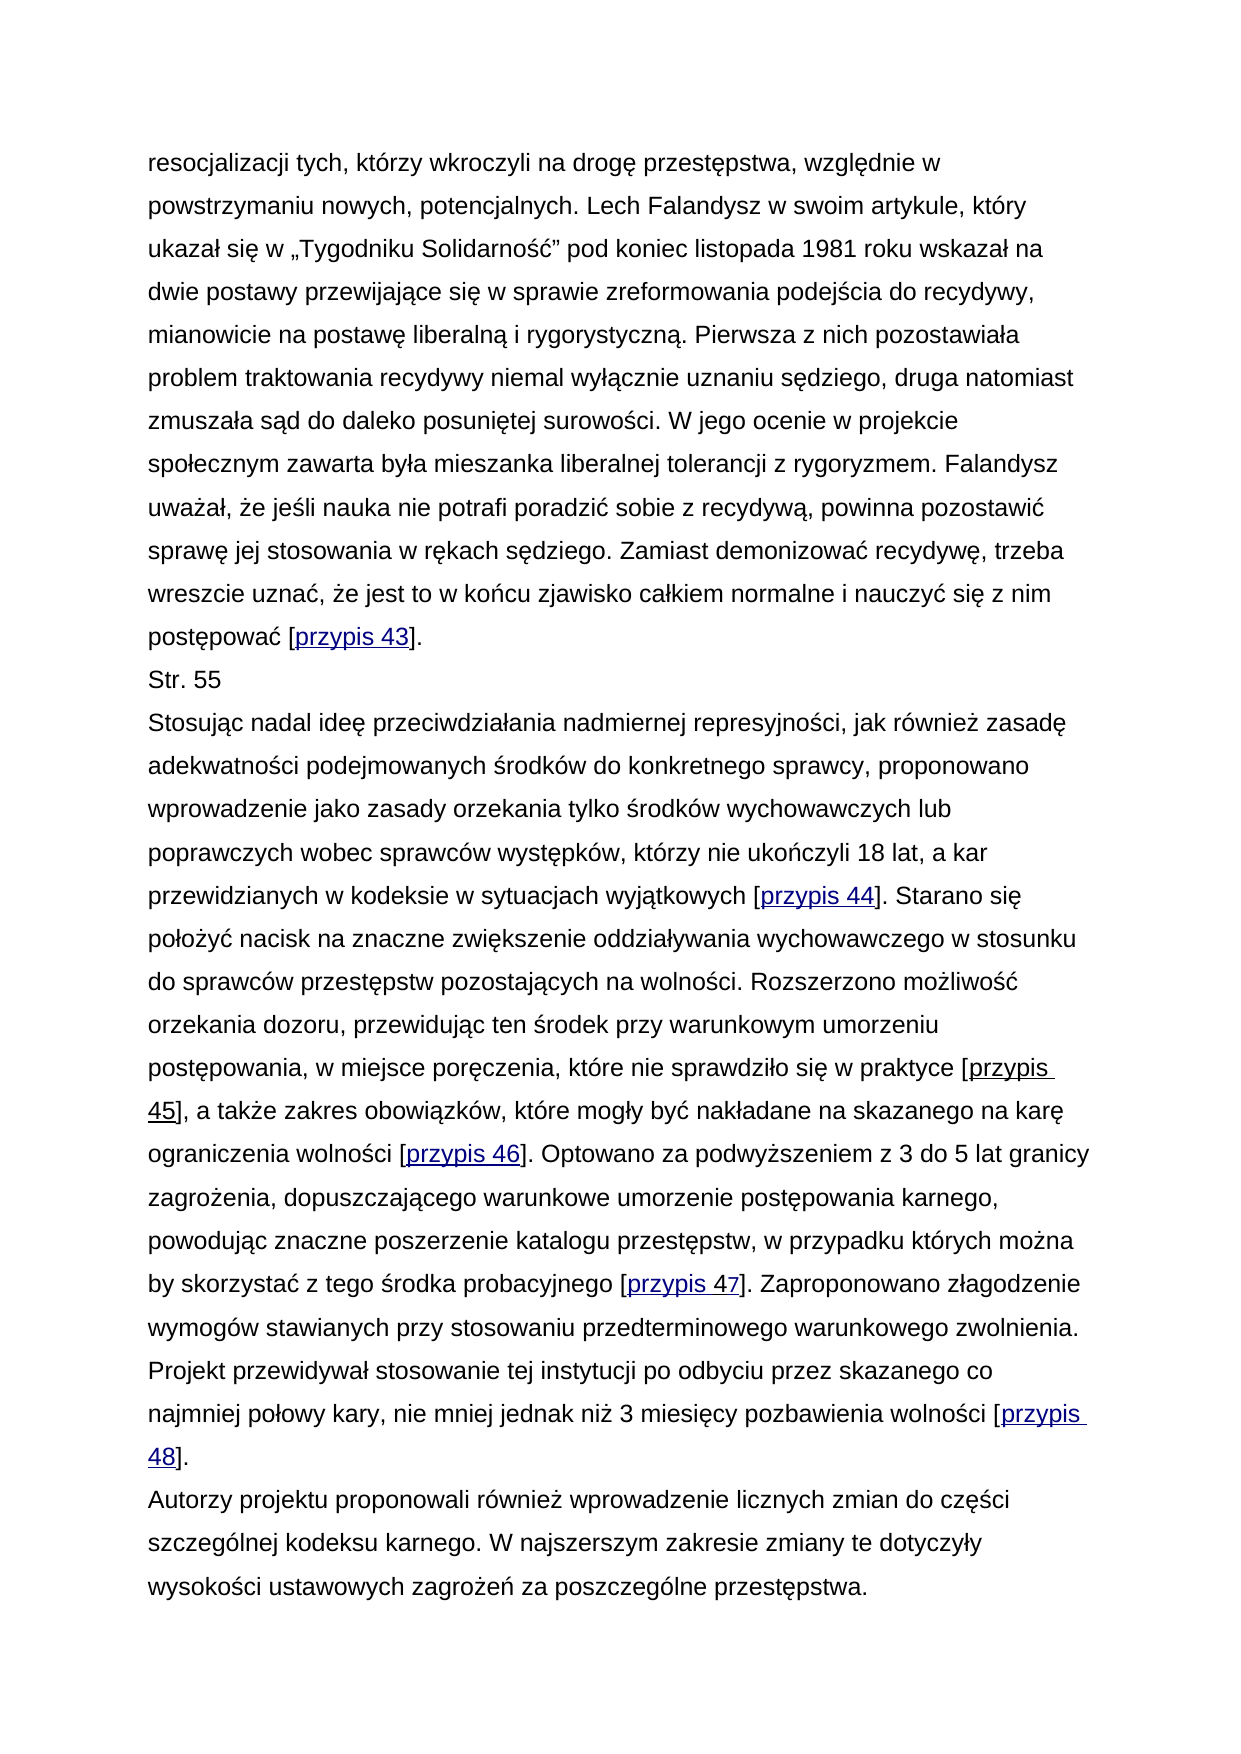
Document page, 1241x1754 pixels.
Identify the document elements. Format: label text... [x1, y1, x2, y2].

text Stosując nadal ideę przeciwdziałania nadmiernej represyjności, jak również zasadę adekwatności podejmowanych środków do konkretnego sprawcy, proponowano wprowadzenie jako zasady orzekania tylko środków wychowawczych lub poprawczych wobec sprawców występków, którzy nie ukończyli 18 lat, a kar przewidzianych w kodeksie w sytuacjach wyjątkowych [przypis 44]. Starano się położyć nacisk na znaczne zwiększenie oddziaływania wychowawczego w stosunku do sprawców przestępstw pozostających na wolności. Rozszerzono możliwość orzekania dozoru, przewidując ten środek przy warunkowym umorzeniu postępowania, w miejsce poręczenia, które nie sprawdziło się w praktyce [przypis 45], a także zakres obowiązków, które mogły być nakładane na skazanego na karę ograniczenia wolności [przypis 46]. Optowano za podwyższeniem z 3 do 5 lat granicy zagrożenia, dopuszczającego warunkowe umorzenie postępowania karnego, powodując znaczne poszerzenie katalogu przestępstw, w przypadku których można by skorzystać z tego środka probacyjnego [przypis 47]. Zaproponowano złagodzenie wymogów stawianych przy stosowaniu przedterminowego warunkowego zwolnienia. Projekt przewidywał stosowanie tej instytucji po odbyciu przez skazanego co najmniej połowy kary, nie mniej jednak niż 3 miesięcy pozbawienia wolności [przypis 48]. [148, 708, 1093, 1471]
text Autorzy projektu proponowali również wprowadzenie licznych zmian do części szczególnej kodeksu karnego. W najszerszym zakresie zmiany te dotyczyły wysokości ustawowych zagrożeń za poszczególne przestępstwa. [148, 1485, 1093, 1600]
text Str. 55 [148, 665, 1093, 694]
text resocjalizacji tych, którzy wkroczyli na drogę przestępstwa, względnie w powstrzymaniu nowych, potencjalnych. Lech Falandysz w swoim artykule, który ukazał się w „Tygodniku Solidarność” pod koniec listopada 1981 roku wskazał na dwie postawy przewijające się w sprawie zreformowania podejścia do recydywy, mianowicie na postawę liberalną i rygorystyczną. Pierwsza z nich pozostawiała problem traktowania recydywy niemal wyłącznie uznaniu sędziego, druga natomiast zmuszała sąd do daleko posuniętej surowości. W jego ocenie w projekcie społecznym zawarta była mieszanka liberalnej tolerancji z rygoryzmem. Falandysz uważał, że jeśli nauka nie potrafi poradzić sobie z recydywą, powinna pozostawić sprawę jej stosowania w rękach sędziego. Zamiast demonizować recydywę, trzeba wreszcie uznać, że jest to w końcu zjawisko całkiem normalne i nauczyć się z nim postępować [przypis 43]. [148, 148, 1093, 651]
